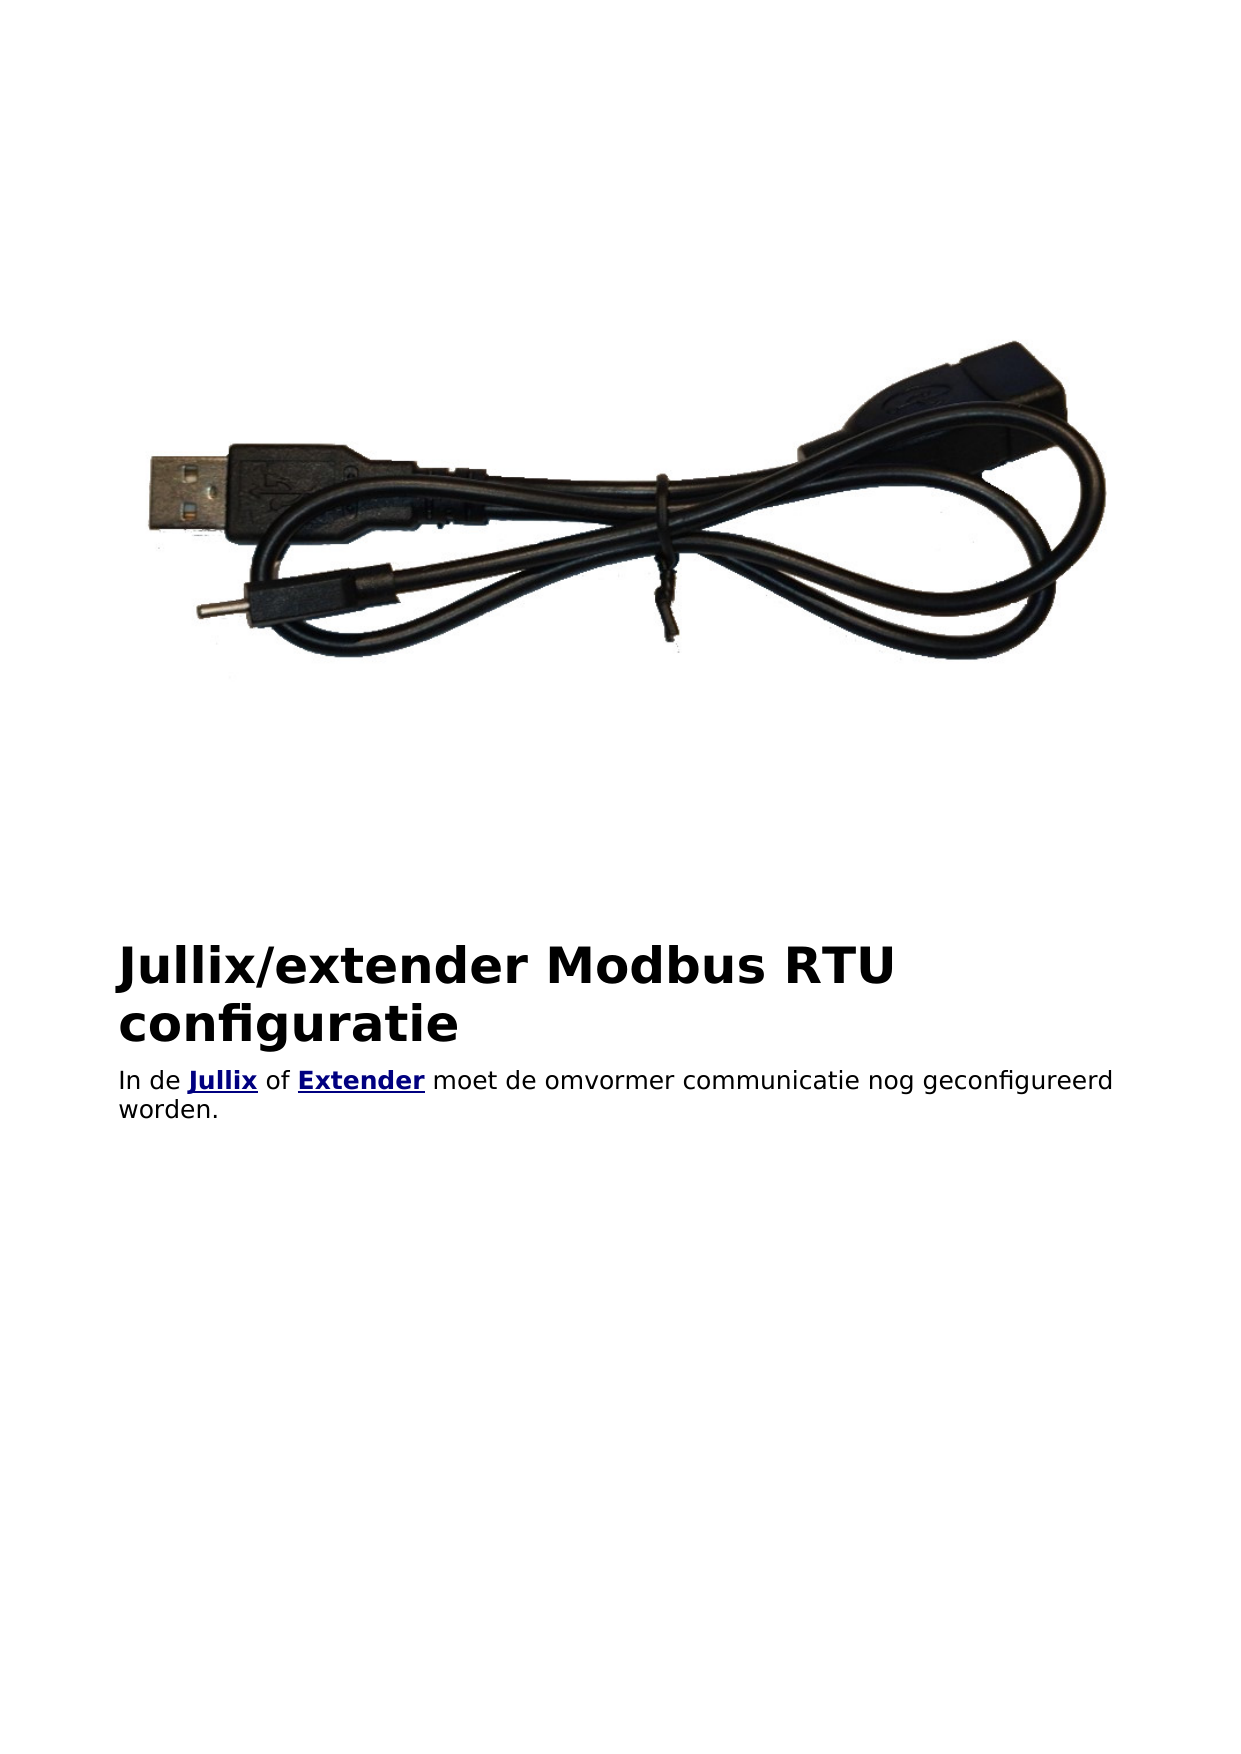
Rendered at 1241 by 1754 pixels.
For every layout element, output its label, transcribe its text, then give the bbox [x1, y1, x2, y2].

text [118, 871, 1122, 899]
subtitle Jullix/extender Modbus RTU configuratie [118, 937, 1122, 1053]
picture [118, 118, 1123, 871]
text In de Jullix of Extender moet de omvormer communicatie nog geconfigureerd worden. [118, 1066, 1122, 1124]
